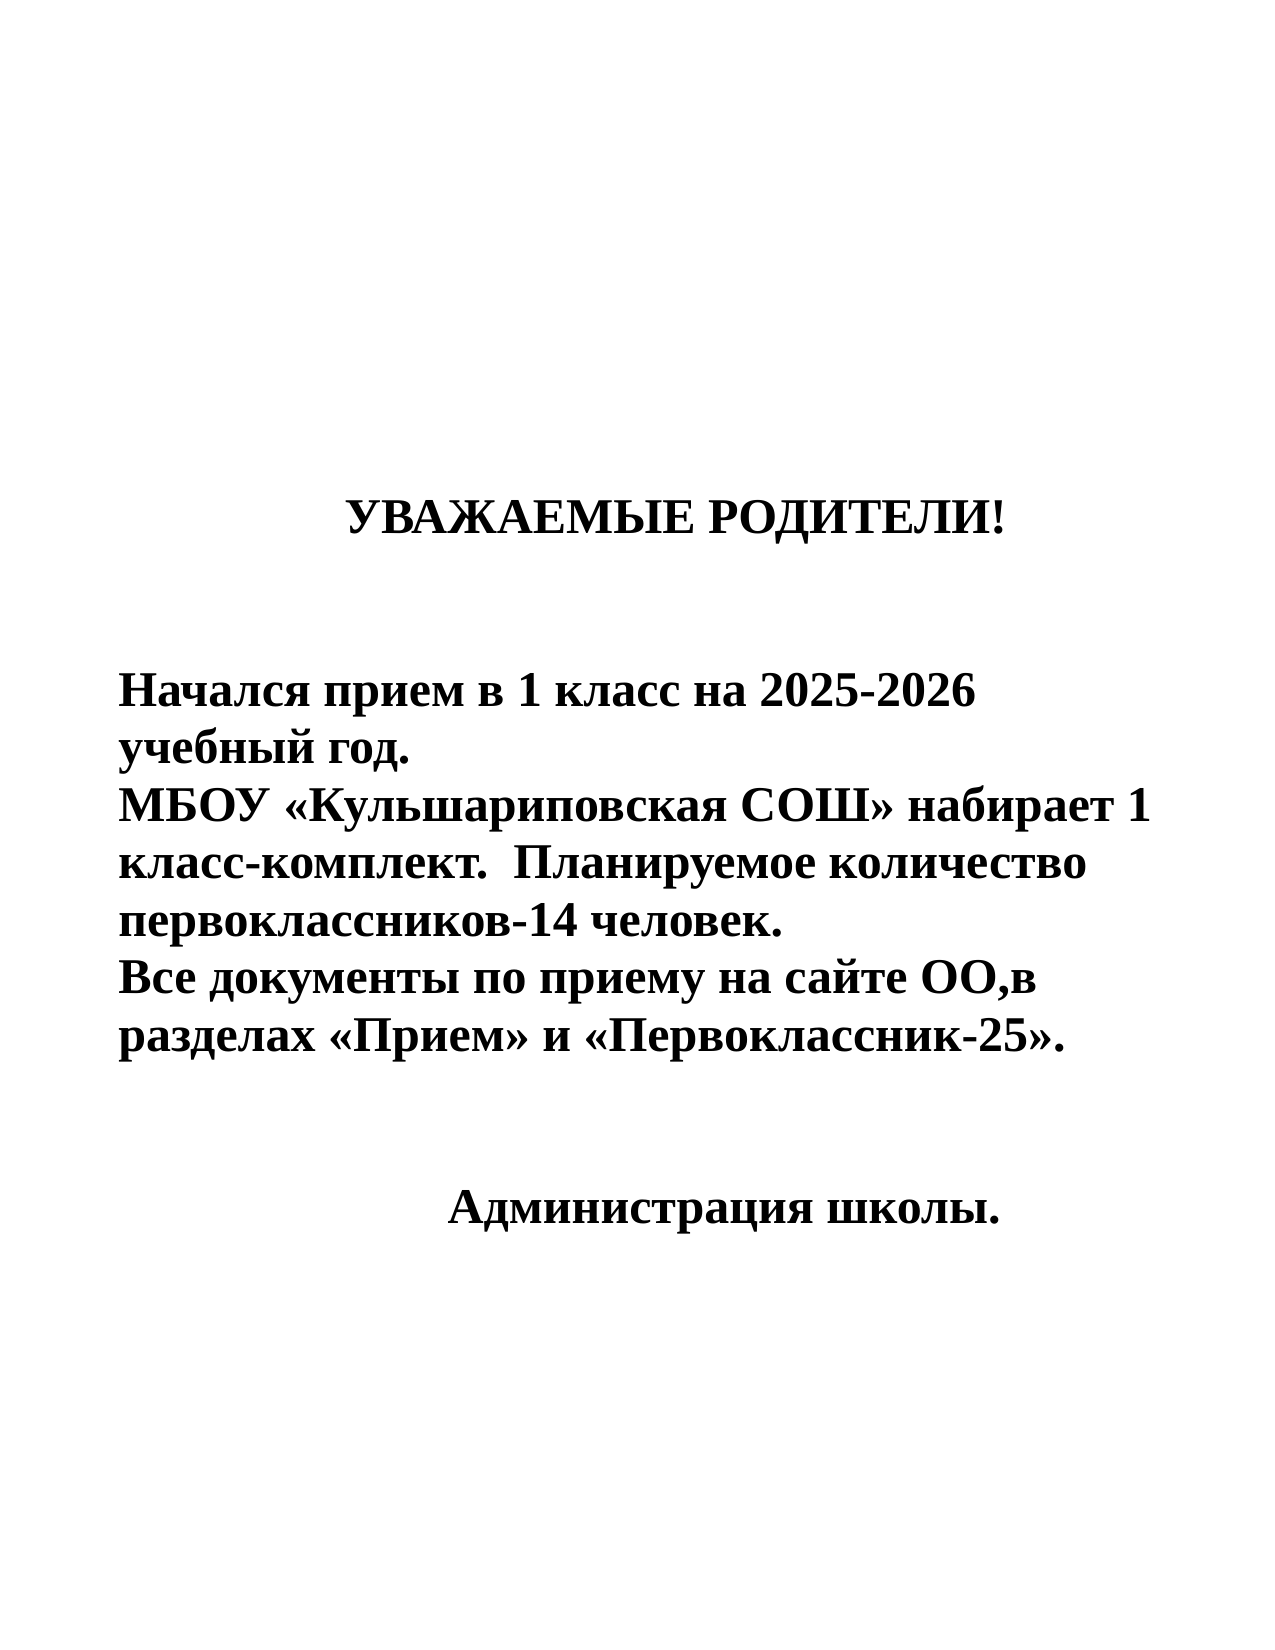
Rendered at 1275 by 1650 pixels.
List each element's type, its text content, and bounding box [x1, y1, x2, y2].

text Администрация школы. [118, 1177, 1157, 1234]
text Начался прием в 1 класс на 2025-2026 учебный год. [118, 602, 1157, 774]
text УВАЖАЕМЫЕ РОДИТЕЛИ! [118, 487, 1157, 544]
text Все документы по приему на сайте ОО,в разделах «Прием» и «Первоклассник-25». [118, 947, 1157, 1062]
text МБОУ «Кульшариповская СОШ» набирает 1 класс-комплект. Планируемое количество первоклассников-14 человек. [118, 774, 1157, 947]
